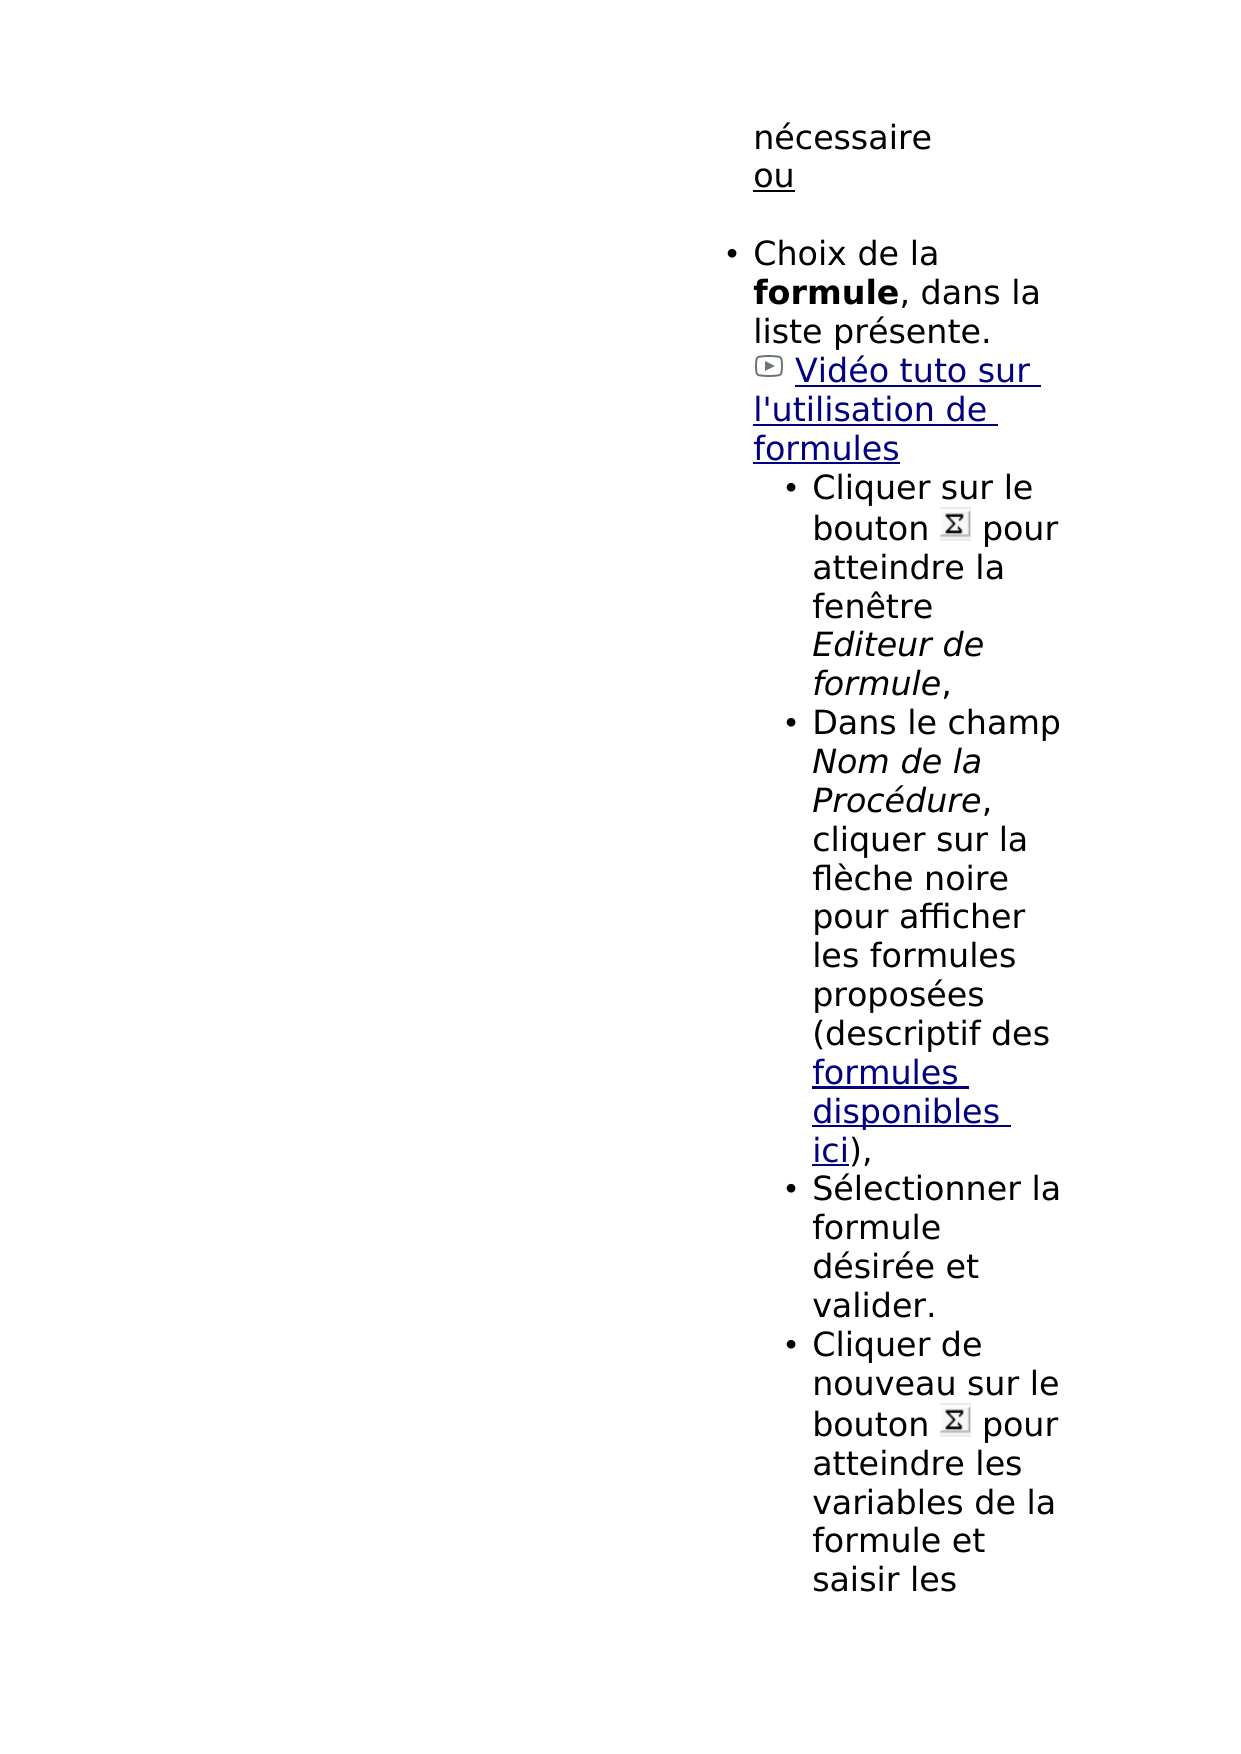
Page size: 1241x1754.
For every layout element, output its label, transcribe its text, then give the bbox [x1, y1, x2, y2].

table_header Remise-Majoration Renseigner directement une valeur si aucune formule n'est nécessaire ou Choix de la formule, dans la liste présente. Vidéo tuto sur l'utilisation de formules Cliquer sur le bouton pour atteindre la fenêtre Editeur de formule, Dans le champ Nom de la Procédure, cliquer sur la flèche noire pour afficher les formules proposées (descriptif des formules disponibles ici), Sélectionner la formule désirée et valider. Cliquer de nouveau sur le bouton pour atteindre les variables de la formule et saisir les valeurs à associer (valider chaque valeur saisie par touche ENTREE ou cliquer sur le champ suivant vide afin de bien enregistrer les valeurs). Valeur en taux Si coché alors toute valeur saisie dans le champ Valeur ou retournée par la formule est multipliée par la quantité de la ligne et divisée par 100. Si décoché alors toute valeur saisie dans le champ Valeur ou retournée par la formule est multipliée par la quantité de la ligne. Quantité de référence Brute : chargement + véhicule. Nette : chargement seul (brut – Tare). Norme : chargement ramené aux normes. Sens contraire automatique Si coché alors le signe s'inverse automatiquement (pour une remise, renseigner une valeur positive et laisser coché). Forfait Si coché la valeur est toujours multipliée par 1 quelle que soit la quantité de la ligne. Si décoché la valeur est multipliée par la quantité de la ligne. Calcul en cascade Ce champ a de l'intérêt dans le cas où plusieurs remises-majorations s'appliquent. Si coché alors la remise/majo s'appliquera au résultat issu du calcul précédent. Conservé si = 0 Si coché alors la ligne de calcul de la remise-majo avec résultat = 0 est stockée dans la pièce. Si décoché alors la ligne de calcul de la remise-majo avec résultat = 0 est ignorée. [620, 118, 1102, 1600]
picture [940, 1403, 972, 1437]
picture [940, 507, 972, 541]
table_header [138, 118, 620, 1600]
picture [753, 351, 785, 383]
